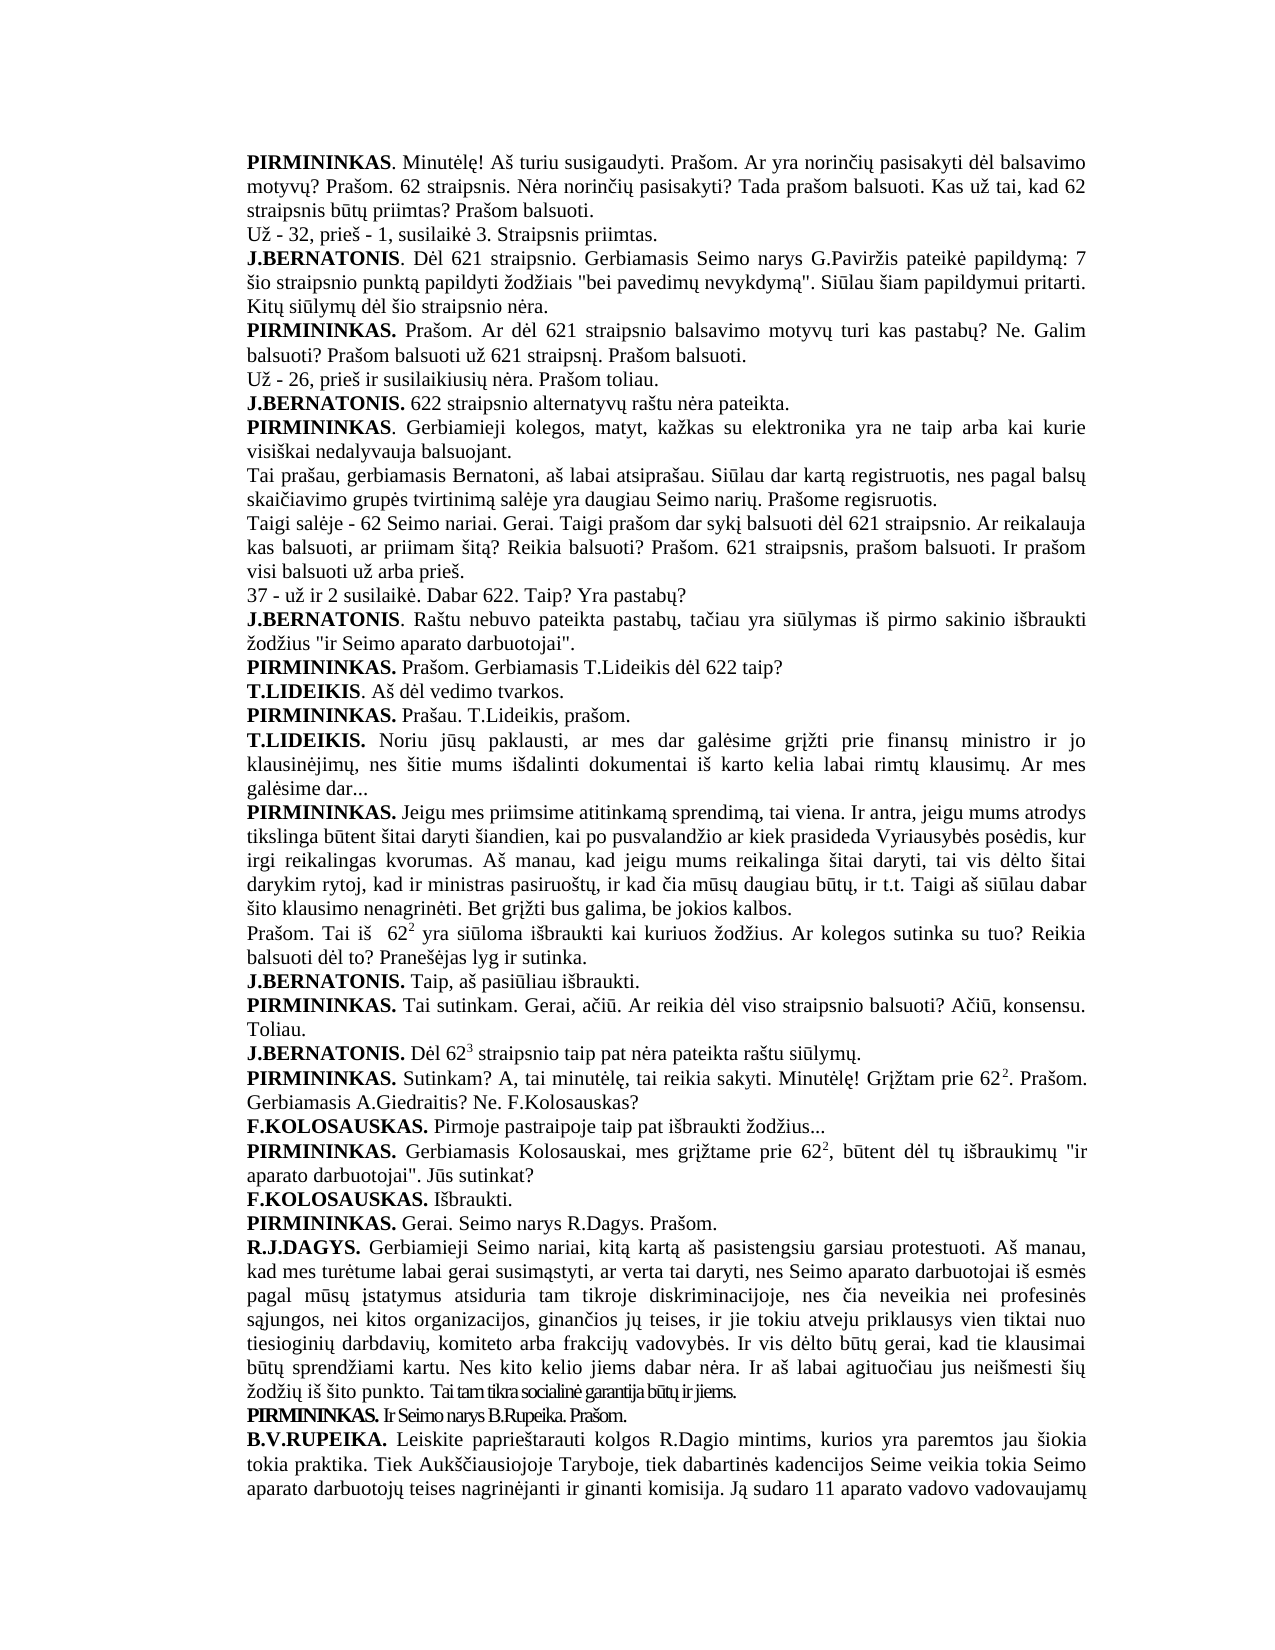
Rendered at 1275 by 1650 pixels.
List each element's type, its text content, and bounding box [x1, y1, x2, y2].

text PIRMININKAS. Jeigu mes priimsime atitinkamą sprendimą, tai viena. Ir antra, jeigu mums atrodys tikslinga būtent šitai daryti šiandien, kai po pusvalandžio ar kiek prasideda Vyriausybės posėdis, kur irgi reikalingas kvorumas. Aš manau, kad jeigu mums reikalinga šitai daryti, tai vis dėlto šitai darykim rytoj, kad ir ministras pasiruoštų, ir kad čia mūsų daugiau būtų, ir t.t. Taigi aš siūlau dabar šito klausimo nenagrinėti. Bet grįžti bus galima, be jokios kalbos. [247, 800, 1087, 920]
text PIRMININKAS. Gerai. Seimo narys R.Dagys. Prašom. [247, 1211, 1087, 1235]
text J.BERNATONIS. Dėl 621 straipsnio. Gerbiamasis Seimo narys G.Paviržis pateikė papildymą: 7 šio straipsnio punktą papildyti žodžiais "bei pavedimų nevykdymą". Siūlau šiam papildymui pritarti. Kitų siūlymų dėl šio straipsnio nėra. [247, 246, 1087, 318]
text Taigi salėje - 62 Seimo nariai. Gerai. Taigi prašom dar sykį balsuoti dėl 621 straipsnio. Ar reikalauja kas balsuoti, ar priimam šitą? Reikia balsuoti? Prašom. 621 straipsnis, prašom balsuoti. Ir prašom visi balsuoti už arba prieš. [247, 511, 1087, 583]
text PIRMININKAS. Ir Seimo narys B.Rupeika. Prašom. [247, 1403, 1087, 1427]
text F.KOLOSAUSKAS. Išbraukti. [247, 1187, 1087, 1211]
text PIRMININKAS. Gerbiamieji kolegos, matyt, kažkas su elektronika yra ne taip arba kai kurie visiškai nedalyvauja balsuojant. [247, 415, 1087, 463]
text PIRMININKAS. Prašom. Gerbiamasis T.Lideikis dėl 622 taip? [247, 655, 1087, 679]
text Tai prašau, gerbiamasis Bernatoni, aš labai atsiprašau. Siūlau dar kartą registruotis, nes pagal balsų skaičiavimo grupės tvirtinimą salėje yra daugiau Seimo narių. Prašome regisruotis. [247, 463, 1087, 511]
text Už - 26, prieš ir susilaikiusių nėra. Prašom toliau. [247, 367, 1087, 391]
text PIRMININKAS. Gerbiamasis Kolosauskai, mes grįžtame prie 622, būtent dėl tų išbraukimų "ir aparato darbuotojai". Jūs sutinkat? [247, 1138, 1087, 1187]
text R.J.DAGYS. Gerbiamieji Seimo nariai, kitą kartą aš pasistengsiu garsiau protestuoti. Aš manau, kad mes turėtume labai gerai susimąstyti, ar verta tai daryti, nes Seimo aparato darbuotojai iš esmės pagal mūsų įstatymus atsiduria tam tikroje diskriminacijoje, nes čia neveikia nei profesinės sąjungos, nei kitos organizacijos, ginančios jų teises, ir jie tokiu atveju priklausys vien tiktai nuo tiesioginių darbdavių, komiteto arba frakcijų vadovybės. Ir vis dėlto būtų gerai, kad tie klausimai būtų sprendžiami kartu. Nes kito kelio jiems dabar nėra. Ir aš labai agituočiau jus neišmesti šių žodžių iš šito punkto. Tai tam tikra socialinė garantija būtų ir jiems. [247, 1235, 1087, 1403]
text B.V.RUPEIKA. Leiskite paprieštarauti kolgos R.Dagio mintims, kurios yra paremtos jau šiokia tokia praktika. Tiek Aukščiausiojoje Taryboje, tiek dabartinės kadencijos Seime veikia tokia Seimo aparato darbuotojų teises nagrinėjanti ir ginanti komisija. Ją sudaro 11 aparato vadovo vadovaujamų [247, 1427, 1087, 1499]
text PIRMININKAS. Prašom. Ar dėl 621 straipsnio balsavimo motyvų turi kas pastabų? Ne. Galim balsuoti? Prašom balsuoti už 621 straipsnį. Prašom balsuoti. [247, 318, 1087, 367]
text J.BERNATONIS. Dėl 623 straipsnio taip pat nėra pateikta raštu siūlymų. [247, 1041, 1087, 1065]
text PIRMININKAS. Prašau. T.Lideikis, prašom. [247, 703, 1087, 727]
text F.KOLOSAUSKAS. Pirmoje pastraipoje taip pat išbraukti žodžius... [247, 1114, 1087, 1138]
text Už - 32, prieš - 1, susilaikė 3. Straipsnis priimtas. [247, 222, 1087, 246]
text Prašom. Tai iš 622 yra siūloma išbraukti kai kuriuos žodžius. Ar kolegos sutinka su tuo? Reikia balsuoti dėl to? Pranešėjas lyg ir sutinka. [247, 920, 1087, 969]
text T.LIDEIKIS. Aš dėl vedimo tvarkos. [247, 679, 1087, 703]
text PIRMININKAS. Tai sutinkam. Gerai, ačiū. Ar reikia dėl viso straipsnio balsuoti? Ačiū, konsensu. Toliau. [247, 993, 1087, 1041]
text T.LIDEIKIS. Noriu jūsų paklausti, ar mes dar galėsime grįžti prie finansų ministro ir jo klausinėjimų, nes šitie mums išdalinti dokumentai iš karto kelia labai rimtų klausimų. Ar mes galėsime dar... [247, 727, 1087, 800]
text J.BERNATONIS. 622 straipsnio alternatyvų raštu nėra pateikta. [247, 391, 1087, 415]
text 37 - už ir 2 susilaikė. Dabar 622. Taip? Yra pastabų? [247, 583, 1087, 607]
text PIRMININKAS. Sutinkam? A, tai minutėlę, tai reikia sakyti. Minutėlę! Grįžtam prie 622. Prašom. Gerbiamasis A.Giedraitis? Ne. F.Kolosauskas? [247, 1065, 1087, 1114]
text J.BERNATONIS. Raštu nebuvo pateikta pastabų, tačiau yra siūlymas iš pirmo sakinio išbraukti žodžius "ir Seimo aparato darbuotojai". [247, 607, 1087, 655]
text PIRMININKAS. Minutėlę! Aš turiu susigaudyti. Prašom. Ar yra norinčių pasisakyti dėl balsavimo motyvų? Prašom. 62 straipsnis. Nėra norinčių pasisakyti? Tada prašom balsuoti. Kas už tai, kad 62 straipsnis būtų priimtas? Prašom balsuoti. [247, 150, 1087, 222]
text J.BERNATONIS. Taip, aš pasiūliau išbraukti. [247, 969, 1087, 993]
